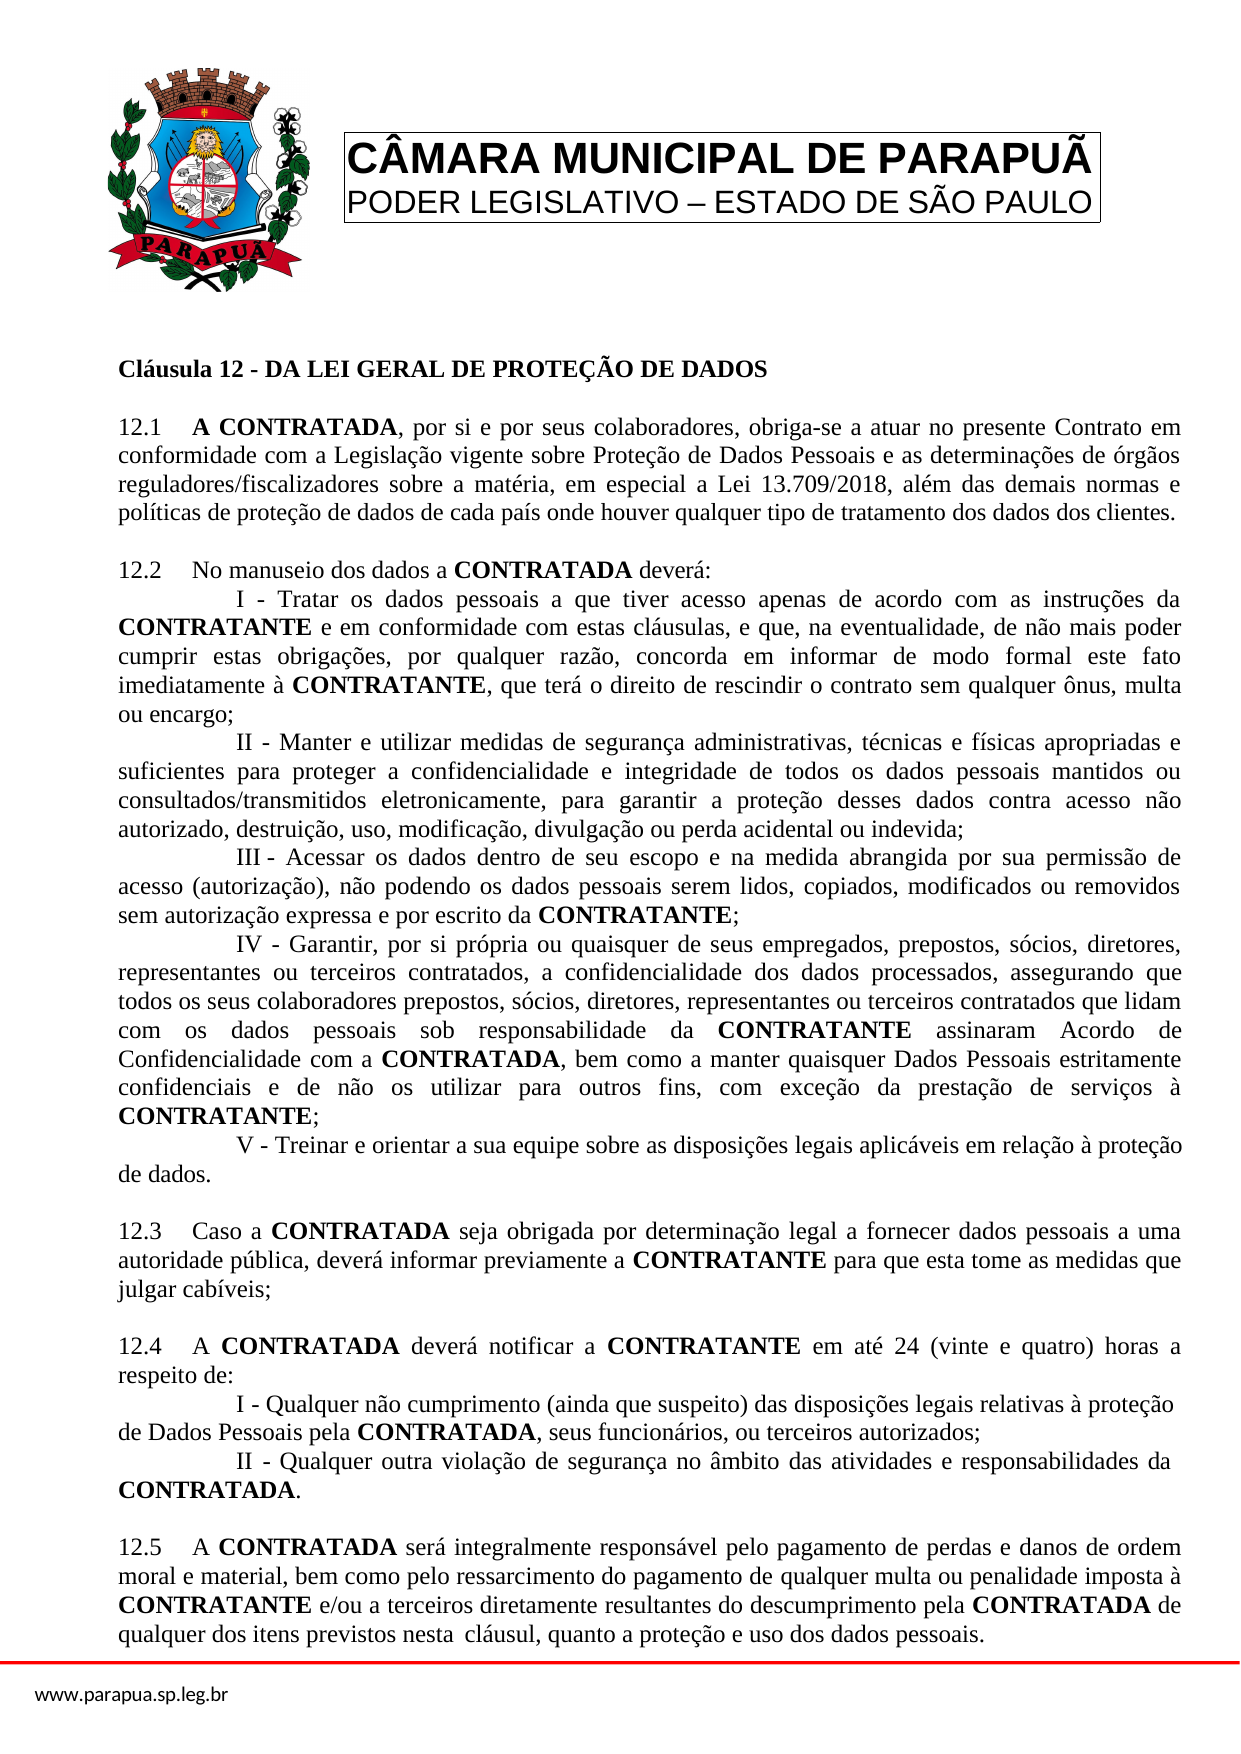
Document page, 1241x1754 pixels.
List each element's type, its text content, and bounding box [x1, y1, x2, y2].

list - Treinar e orientar a sua equipe sobre as disposições legais aplicáveis em relação à proteção [236, 1130, 1194, 1159]
subtitle Cláusula 12 - DA LEI GERAL DE PROTEÇÃO DE DADOS [118, 354, 1194, 383]
text de dados. [118, 1159, 1194, 1187]
list - Acessar os dados dentro de seu escopo e na medida abrangida por sua permissão de acesso (autorização), não podendo os dados pessoais serem lidos, copiados, modificados ou removidos sem autorização expressa e por escrito da CONTRATANTE; [118, 842, 1182, 929]
subtitle CONTRATADA. [118, 1475, 1194, 1504]
list - Tratar os dados pessoais a que tiver acesso apenas de acordo com as instruções da CONTRATANTE e em conformidade com estas cláusulas, e que, na eventualidade, de não mais poder cumprir estas obrigações, por qualquer razão, concorda em informar de modo formal este fato imediatamente à CONTRATANTE, que terá o direito de rescindir o contrato sem qualquer ônus, multa ou encargo; [118, 584, 1182, 727]
list No manuseio dos dados a CONTRATADA deverá: [118, 555, 1194, 584]
list - Manter e utilizar medidas de segurança administrativas, técnicas e físicas apropriadas e suficientes para proteger a confidencialidade e integridade de todos os dados pessoais mantidos ou consultados/transmitidos eletronicamente, para garantir a proteção desses dados contra acesso não autorizado, destruição, uso, modificação, divulgação ou perda acidental ou indevida; [118, 727, 1182, 842]
list Caso a CONTRATADA seja obrigada por determinação legal a fornecer dados pessoais a uma autoridade pública, deverá informar previamente a CONTRATANTE para que esta tome as medidas que julgar cabíveis; [118, 1216, 1182, 1302]
list A CONTRATADA será integralmente responsável pelo pagamento de perdas e danos de ordem moral e material, bem como pelo ressarcimento do pagamento de qualquer multa ou penalidade imposta à CONTRATANTE e/ou a terceiros diretamente resultantes do descumprimento pela CONTRATADA de qualquer dos itens previstos nesta cláusul, quanto a proteção e uso dos dados pessoais. [118, 1532, 1182, 1647]
list A CONTRATADA deverá notificar a CONTRATANTE em até 24 (vinte e quatro) horas a respeito de: [118, 1331, 1182, 1389]
picture [107, 68, 310, 292]
list - Garantir, por si própria ou quaisquer de seus empregados, prepostos, sócios, diretores, representantes ou terceiros contratados, a confidencialidade dos dados processados, assegurando que todos os seus colaboradores prepostos, sócios, diretores, representantes ou terceiros contratados que lidam com os dados pessoais sob responsabilidade da CONTRATANTE assinaram Acordo de Confidencialidade com a CONTRATADA, bem como a manter quaisquer Dados Pessoais estritamente confidenciais e de não os utilizar para outros fins, com exceção da prestação de serviços à CONTRATANTE; [118, 929, 1182, 1130]
list - Qualquer não cumprimento (ainda que suspeito) das disposições legais relativas à proteção de Dados Pessoais pela CONTRATADA, seus funcionários, ou terceiros autorizados; [118, 1389, 1182, 1446]
list - Qualquer outra violação de segurança no âmbito das atividades e responsabilidades da [236, 1446, 1194, 1475]
list A CONTRATADA, por si e por seus colaboradores, obriga-se a atuar no presente Contrato em conformidade com a Legislação vigente sobre Proteção de Dados Pessoais e as determinações de órgãos reguladores/fiscalizadores sobre a matéria, em especial a Lei 13.709/2018, além das demais normas e políticas de proteção de dados de cada país onde houver qualquer tipo de tratamento dos dados dos clientes. [118, 412, 1182, 526]
